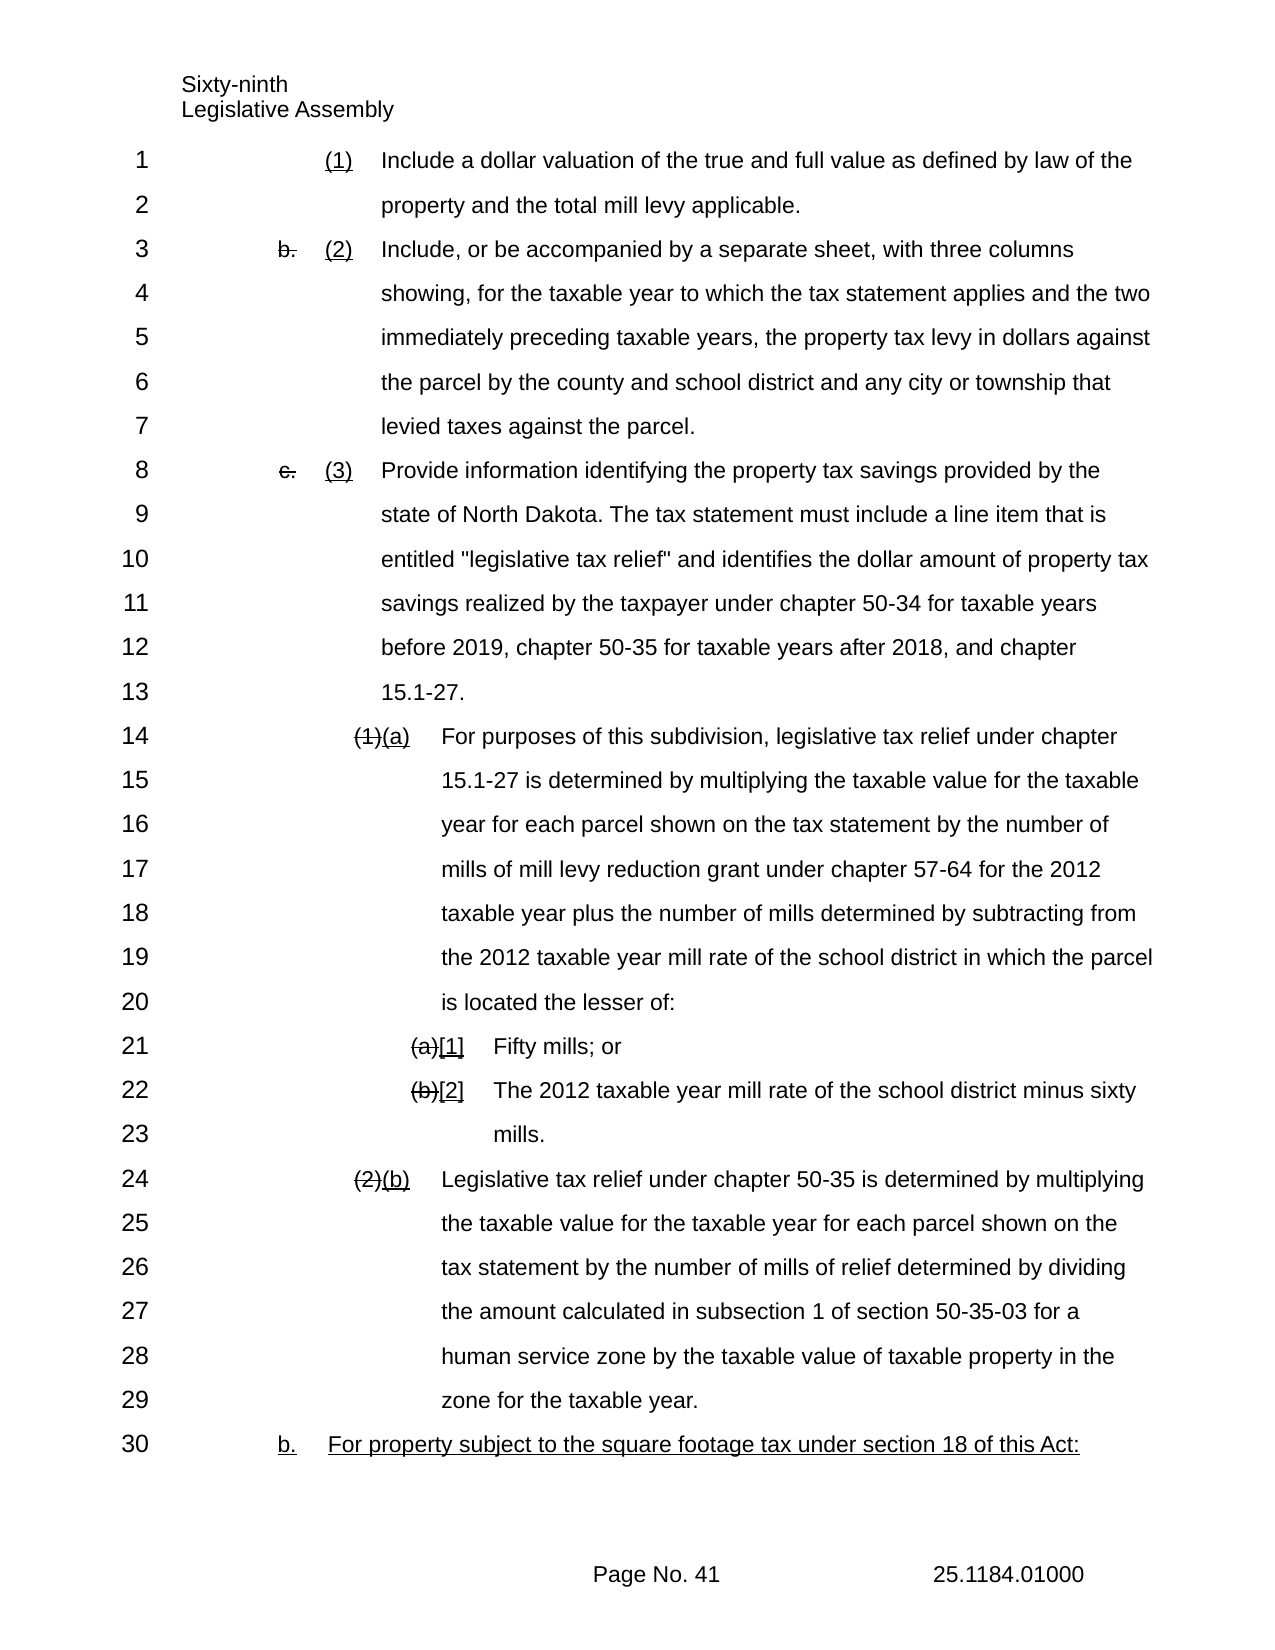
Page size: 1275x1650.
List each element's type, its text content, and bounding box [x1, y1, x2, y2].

text (b)[2] The 2012 taxable year mill rate of the school district minus sixty mills. [181, 1063, 1154, 1152]
text c. (3) Provide information identifying the property tax savings provided by the state of North Dakota. The tax statement must include a line item that is entitled "legislative tax relief" and identifies the dollar amount of property tax savings realized by the taxpayer under chapter 50‑34 for taxable years before 2019, chapter 50‑35 for taxable years after 2018, and chapter 15.1‑27. [181, 443, 1154, 709]
text b. (2) Include, or be accompanied by a separate sheet, with three columns showing, for the taxable year to which the tax statement applies and the two immediately preceding taxable years, the property tax levy in dollars against the parcel by the county and school district and any city or township that levied taxes against the parcel. [181, 222, 1154, 443]
text (1)(a) For purposes of this subdivision, legislative tax relief under chapter 15.1‑27 is determined by multiplying the taxable value for the taxable year for each parcel shown on the tax statement by the number of mills of mill levy reduction grant under chapter 57‑64 for the 2012 taxable year plus the number of mills determined by subtracting from the 2012 taxable year mill rate of the school district in which the parcel is located the lesser of: [181, 709, 1154, 1019]
text (1) Include a dollar valuation of the true and full value as defined by law of the property and the total mill levy applicable. [181, 133, 1154, 222]
text (2)(b) Legislative tax relief under chapter 50‑35 is determined by multiplying the taxable value for the taxable year for each parcel shown on the tax statement by the number of mills of relief determined by dividing the amount calculated in subsection 1 of section 50‑35‑03 for a human service zone by the taxable value of taxable property in the zone for the taxable year. [181, 1152, 1154, 1417]
text (a)[1] Fifty mills; or [181, 1019, 1154, 1063]
text b. For property subject to the square footage tax under section 18 of this Act: [181, 1417, 1154, 1461]
